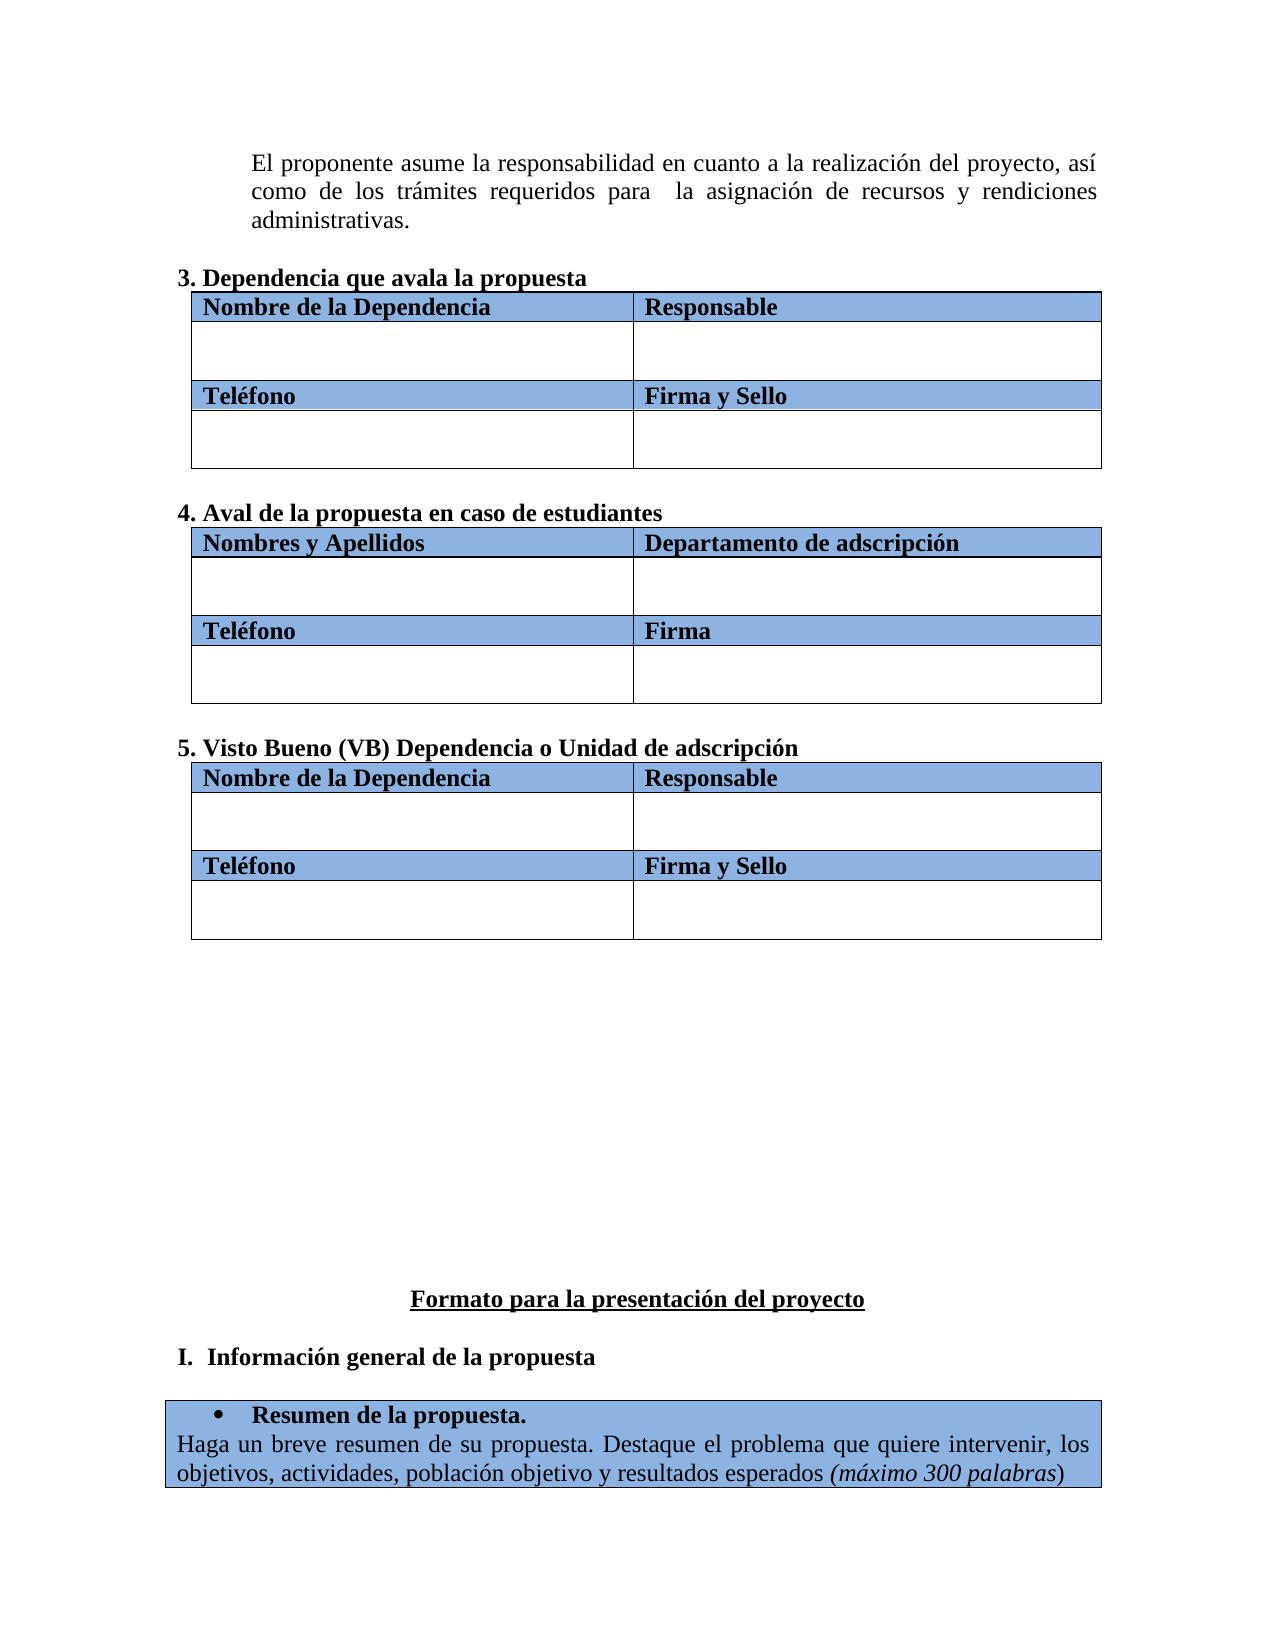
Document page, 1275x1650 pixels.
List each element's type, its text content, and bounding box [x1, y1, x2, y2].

table_cell Teléfono [192, 616, 633, 645]
table_cell [192, 881, 633, 938]
table_cell Firma [634, 616, 1101, 645]
table_cell [634, 793, 1101, 850]
table_cell Firma y Sello [634, 381, 1101, 409]
table_cell [192, 558, 633, 615]
text Formato para la presentación del proyecto [177, 1284, 1098, 1313]
table_header Nombres y Apellidos [192, 528, 633, 556]
table_cell Teléfono [192, 851, 633, 880]
text El proponente asume la responsabilidad en cuanto a la realización del proyecto, así como de los trámites requeridos para la asignación de recursos y rendiciones administrativas. [251, 148, 1098, 234]
table_header Responsable [634, 293, 1101, 321]
table_cell [634, 411, 1101, 468]
table_cell [192, 322, 633, 380]
table_cell [634, 646, 1101, 703]
table_cell Teléfono [192, 381, 633, 409]
table_cell [634, 558, 1101, 615]
text 5. Visto Bueno (VB) Dependencia o Unidad de adscripción [177, 733, 1098, 762]
table_cell [192, 411, 633, 468]
table_cell [192, 646, 633, 703]
table_header Responsable [634, 763, 1101, 792]
table_header Resumen de la propuesta. Haga un breve resumen de su propuesta. Destaque el problema que quiere intervenir, los objetivos, actividades, población objetivo y resultados esperados (máximo 300 palabras) [166, 1401, 1101, 1487]
table_cell [634, 322, 1101, 380]
table_header Nombre de la Dependencia [192, 763, 633, 792]
table_header Nombre de la Dependencia [192, 293, 633, 321]
table_cell Firma y Sello [634, 851, 1101, 880]
table_cell [634, 881, 1101, 938]
text 3. Dependencia que avala la propuesta [177, 263, 1098, 291]
text 4. Aval de la propuesta en caso de estudiantes [177, 498, 1098, 527]
list Información general de la propuesta [177, 1342, 1098, 1371]
table_cell [192, 793, 633, 850]
table_header Departamento de adscripción [634, 528, 1101, 556]
